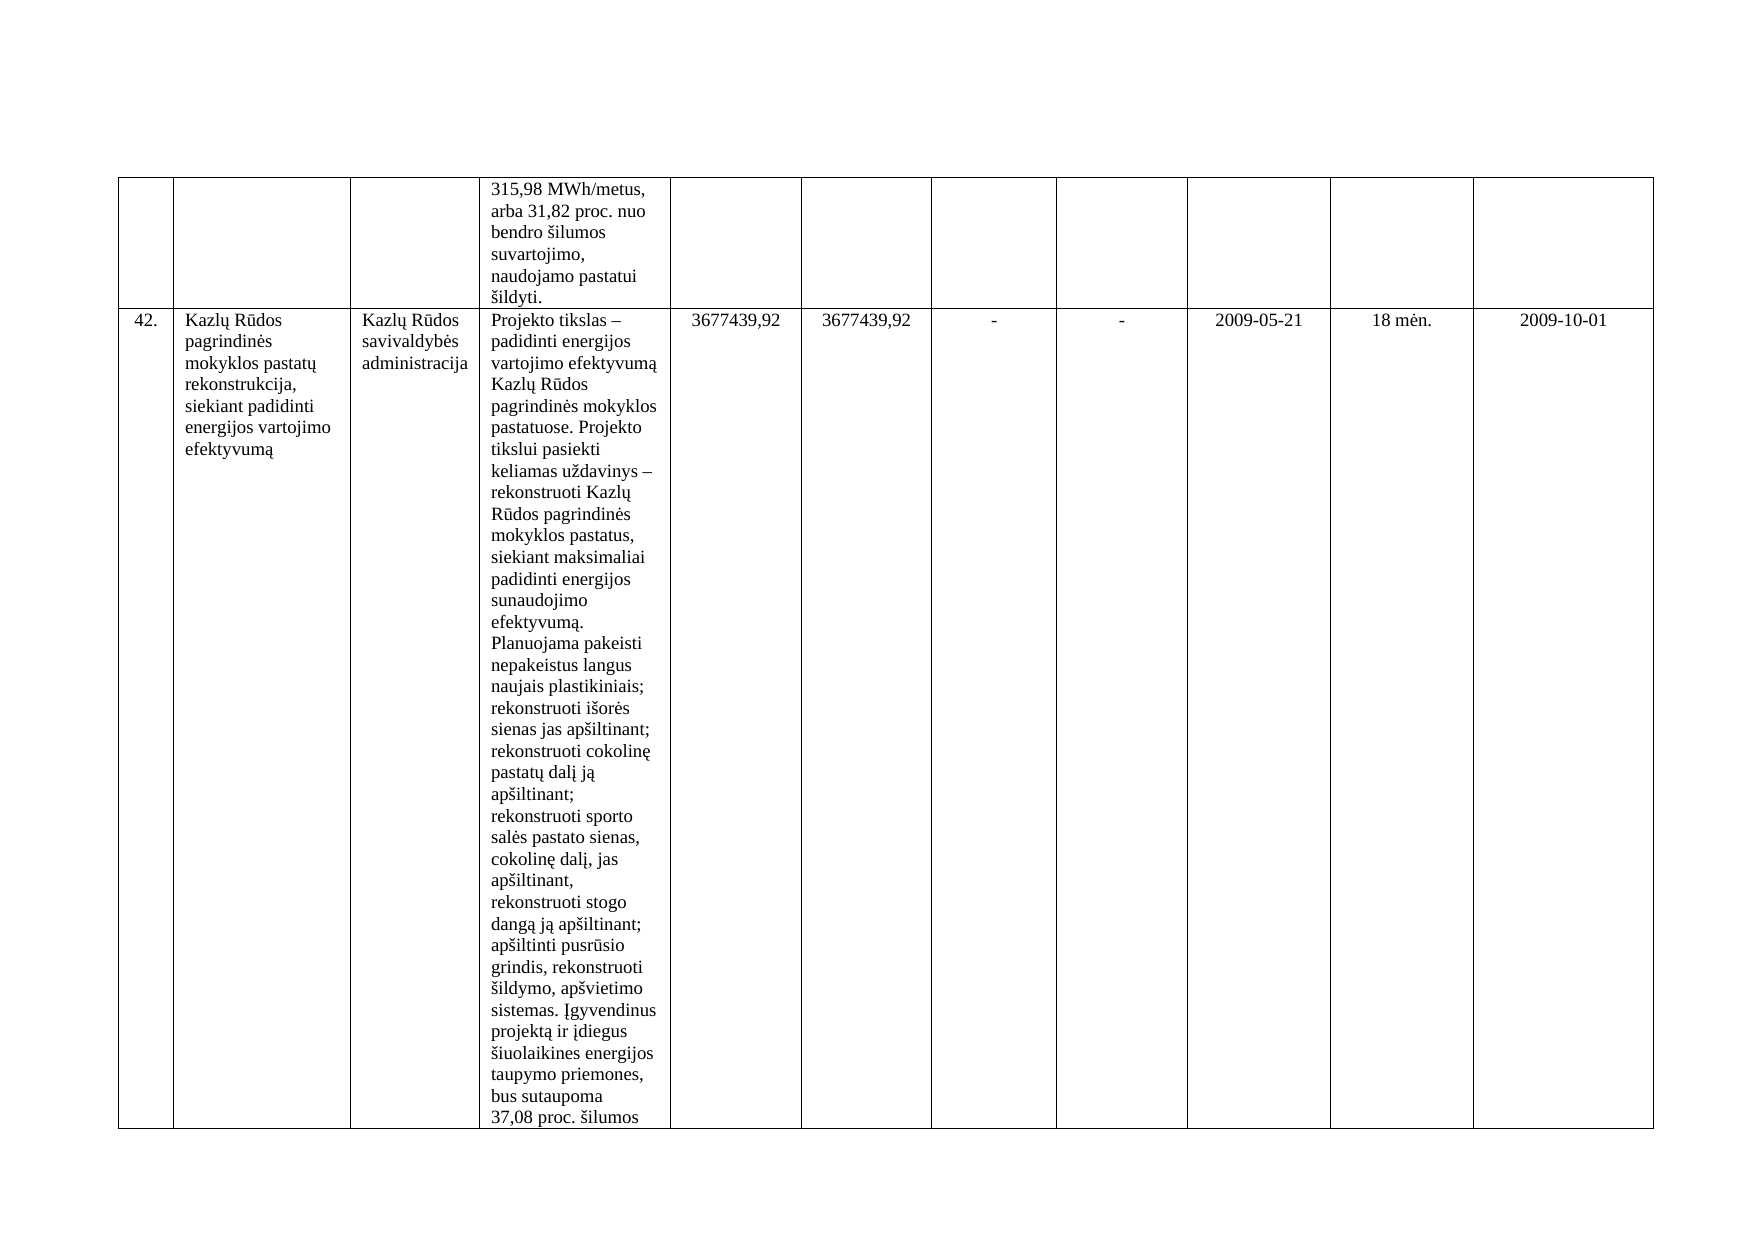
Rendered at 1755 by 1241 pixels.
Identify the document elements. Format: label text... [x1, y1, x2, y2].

table_cell Kazlų Rūdos pagrindinės mokyklos pastatų rekonstrukcija, siekiant padidinti energijos vartojimo efektyvumą [174, 309, 350, 1128]
table_cell [174, 178, 350, 308]
table_cell - [932, 178, 1056, 308]
table_cell - [1057, 309, 1187, 1128]
table_cell 2009-05-21 [1188, 309, 1330, 1128]
table_cell [1474, 178, 1653, 308]
table_cell [671, 178, 801, 308]
table_cell 3677439,92 [671, 309, 801, 1128]
table_cell - [932, 309, 1056, 1128]
table_cell [119, 178, 173, 308]
table_cell 2009-10-01 [1474, 309, 1653, 1128]
table_cell Projekto tikslas – padidinti energijos vartojimo efektyvumą Kazlų Rūdos pagrindinės mokyklos pastatuose. Projekto tikslui pasiekti keliamas uždavinys – rekonstruoti Kazlų Rūdos pagrindinės mokyklos pastatus, siekiant maksimaliai padidinti energijos sunaudojimo efektyvumą. Planuojama pakeisti nepakeistus langus naujais plastikiniais; rekonstruoti išorės sienas jas apšiltinant; rekonstruoti cokolinę pastatų dalį ją apšiltinant; rekonstruoti sporto salės pastato sienas, cokolinę dalį, jas apšiltinant, rekonstruoti stogo dangą ją apšiltinant; apšiltinti pusrūsio grindis, rekonstruoti šildymo, apšvietimo sistemas. Įgyvendinus projektą ir įdiegus šiuolaikines energijos taupymo priemones, bus sutaupoma 37,08 proc. šilumos [480, 309, 670, 1128]
table_cell [802, 178, 931, 308]
table_cell [1188, 178, 1330, 308]
table_cell 42. [119, 309, 173, 1128]
table_cell 3677439,92 [802, 309, 931, 1128]
table_cell Kazlų Rūdos savivaldybės administracija [351, 309, 479, 1128]
table_cell 315,98 MWh/metus, arba 31,82 proc. nuo bendro šilumos suvartojimo, naudojamo pastatui šildyti. [480, 178, 670, 308]
table_cell [1057, 178, 1187, 308]
table_cell [1331, 178, 1473, 308]
table_cell 18 mėn. [1331, 309, 1473, 1128]
table_cell [351, 178, 479, 308]
